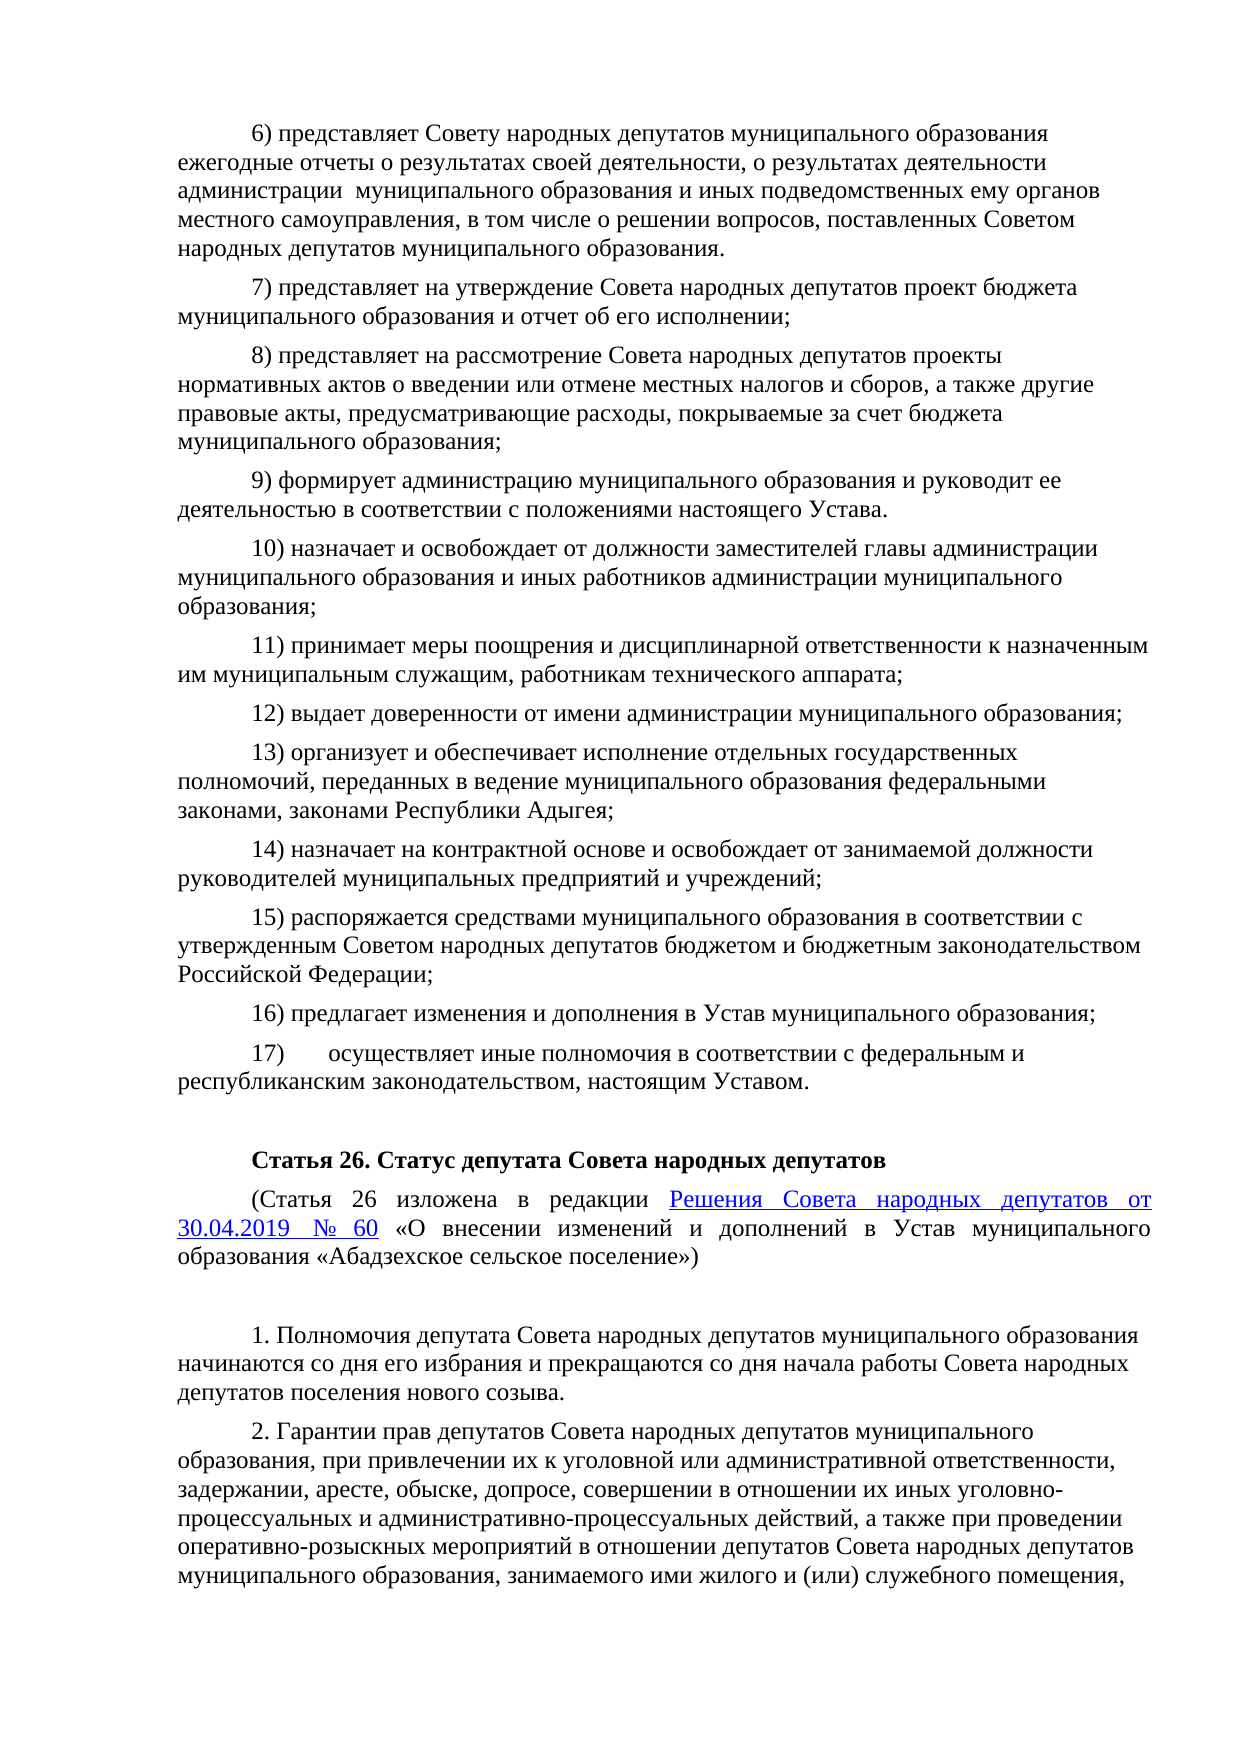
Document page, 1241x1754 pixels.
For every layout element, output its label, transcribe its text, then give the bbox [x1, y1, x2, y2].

text 2. Гарантии прав депутатов Совета народных депутатов муниципального образования, при привлечении их к уголовной или административной ответственности, задержании, аресте, обыске, допросе, совершении в отношении их иных уголовно-процессуальных и административно-процессуальных действий, а также при проведении оперативно-розыскных мероприятий в отношении депутатов Совета народных депутатов муниципального образования, занимаемого ими жилого и (или) служебного помещения, [177, 1416, 1152, 1589]
text 17) осуществляет иные полномочия в соответствии с федеральным и республиканским законодательством, настоящим Уставом. [177, 1038, 1152, 1095]
text 10) назначает и освобождает от должности заместителей главы администрации муниципального образования и иных работников администрации муниципального образования; [177, 533, 1152, 620]
text 11) принимает меры поощрения и дисциплинарной ответственности к назначенным им муниципальным служащим, работникам технического аппарата; [177, 630, 1152, 688]
text 6) представляет Совету народных депутатов муниципального образования ежегодные отчеты о результатах своей деятельности, о результатах деятельности администрации муниципального образования и иных подведомственных ему органов местного самоуправления, в том числе о решении вопросов, поставленных Советом народных депутатов муниципального образования. [177, 118, 1152, 262]
text 9) формирует администрацию муниципального образования и руководит ее деятельностью в соответствии с положениями настоящего Устава. [177, 466, 1152, 523]
text 16) предлагает изменения и дополнения в Устав муниципального образования; [177, 998, 1152, 1027]
text 7) представляет на утверждение Совета народных депутатов проект бюджета муниципального образования и отчет об его исполнении; [177, 272, 1152, 330]
text 13) организует и обеспечивает исполнение отдельных государственных полномочий, переданных в ведение муниципального образования федеральными законами, законами Республики Адыгея; [177, 737, 1152, 823]
text 15) распоряжается средствами муниципального образования в соответствии с утвержденным Советом народных депутатов бюджетом и бюджетным законодательством Российской Федерации; [177, 902, 1152, 988]
text 8) представляет на рассмотрение Совета народных депутатов проекты нормативных актов о введении или отмене местных налогов и сборов, а также другие правовые акты, предусматривающие расходы, покрываемые за счет бюджета муниципального образования; [177, 340, 1152, 455]
text Статья 26. Статус депутата Совета народных депутатов [177, 1145, 1152, 1173]
text 14) назначает на контрактной основе и освобождает от занимаемой должности руководителей муниципальных предприятий и учреждений; [177, 834, 1152, 891]
text 1. Полномочия депутата Совета народных депутатов муниципального образования начинаются со дня его избрания и прекращаются со дня начала работы Совета народных депутатов поселения нового созыва. [177, 1320, 1152, 1406]
text (Статья 26 изложена в редакции Решения Совета народных депутатов от 30.04.2019 № 60 «О внесении изменений и дополнений в Устав муниципального образования «Абадзехское сельское поселение») [177, 1184, 1152, 1270]
text 12) выдает доверенности от имени администрации муниципального образования; [177, 698, 1152, 727]
